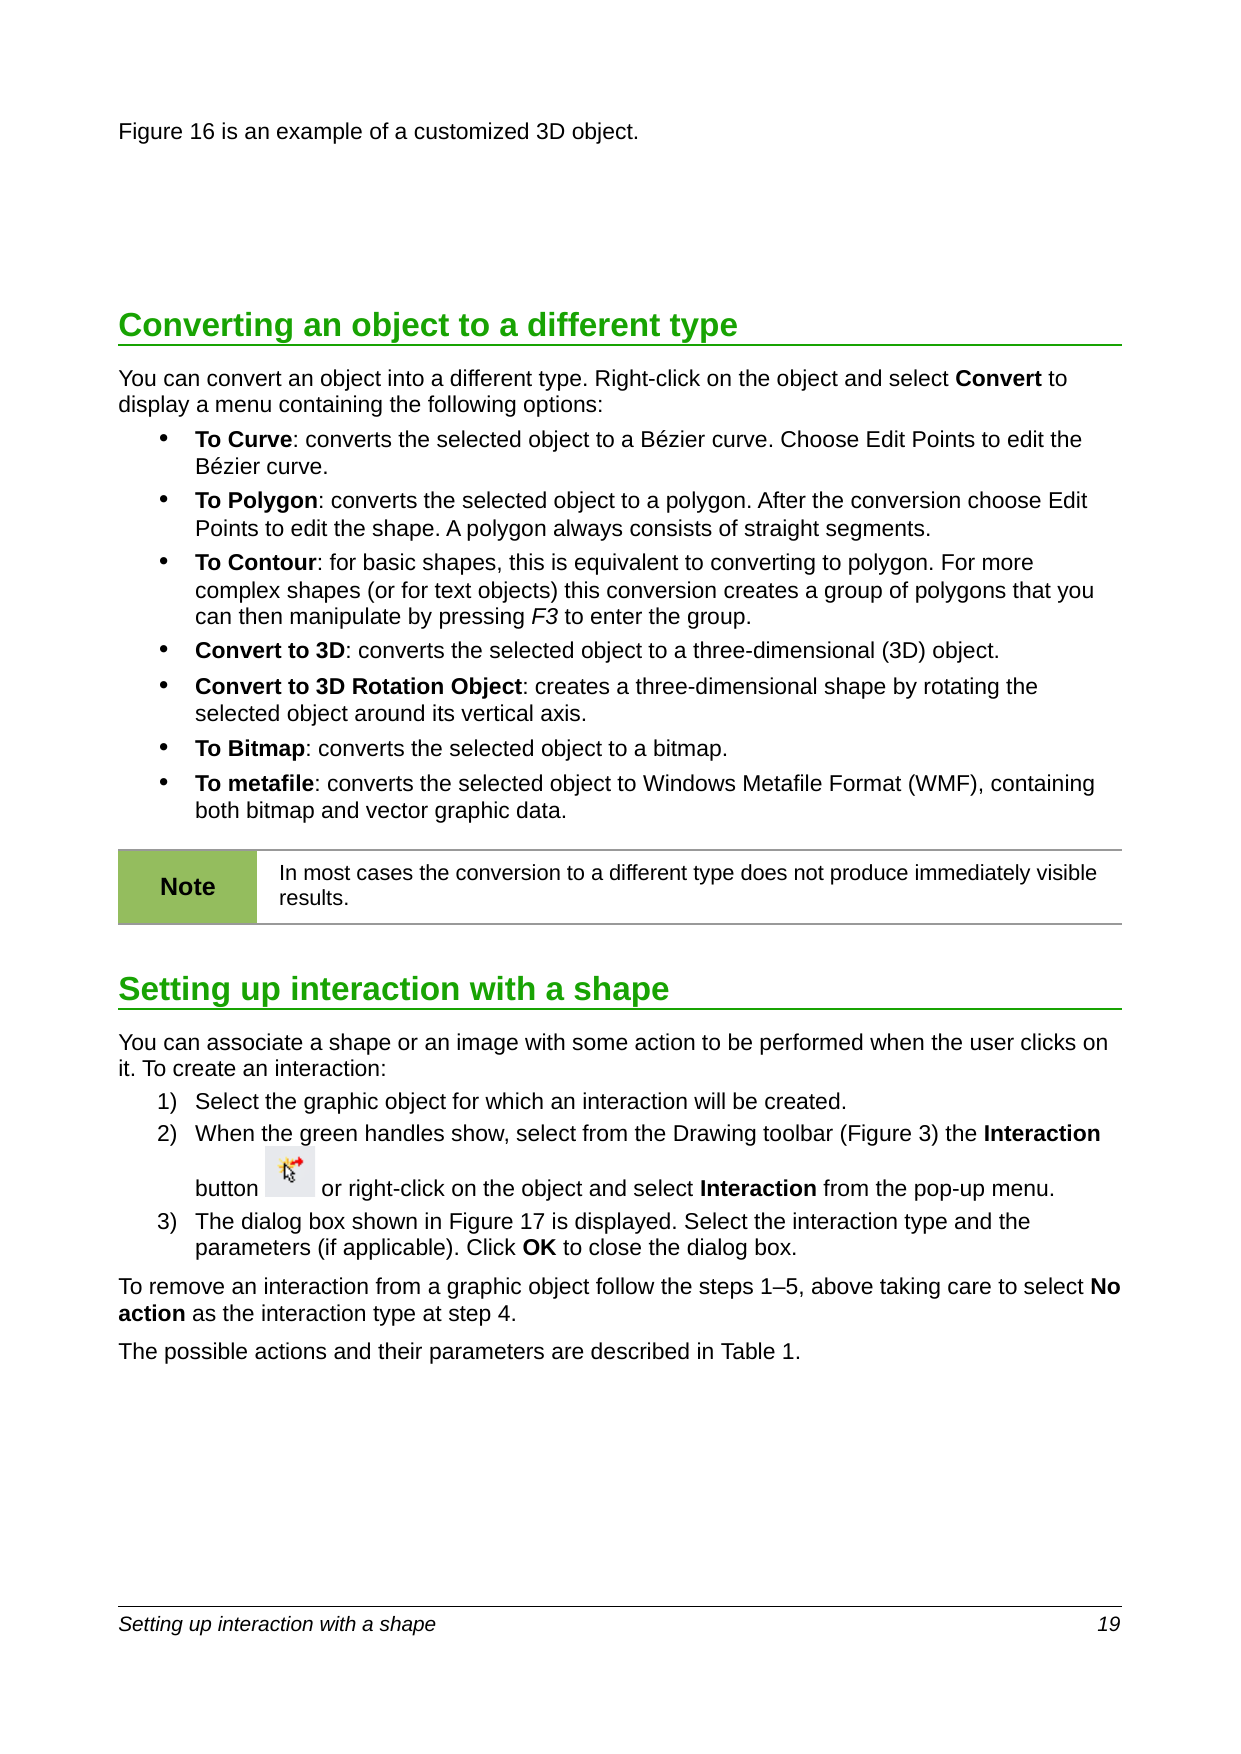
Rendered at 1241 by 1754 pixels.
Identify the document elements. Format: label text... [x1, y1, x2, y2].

subtitle Setting up interaction with a shape [118, 969, 1122, 1008]
list To metafile: converts the selected object to Windows Metafile Format (WMF), containing both bitmap and vector graphic data. [156, 768, 1122, 824]
picture [265, 1146, 315, 1197]
list To Contour: for basic shapes, this is equivalent to converting to polygon. For more complex shapes (or for text objects) this conversion creates a group of polygons that you can then manipulate by pressing F3 to enter the group. [156, 547, 1122, 629]
table_header Note [118, 851, 257, 923]
list Select the graphic object for which an interaction will be created. [177, 1088, 1122, 1114]
subtitle Converting an object to a different type [118, 305, 1122, 344]
list To Polygon: converts the selected object to a polygon. After the conversion choose Edit Points to edit the shape. A polygon always consists of straight segments. [156, 486, 1122, 541]
list Convert to 3D Rotation Object: creates a three-dimensional shape by rotating the selected object around its vertical axis. [156, 671, 1122, 727]
list You can convert an object into a different type. Right-click on the object and select Convert to display a menu containing the following options: [118, 365, 1122, 417]
list The dialog box shown in Figure 17 is displayed. Select the interaction type and the parameters (if applicable). Click OK to close the dialog box. [177, 1208, 1122, 1261]
text To remove an interaction from a graphic object follow the steps 1–5, above taking care to select No action as the interaction type at step 4. [118, 1273, 1122, 1326]
text Figure 16 is an example of a customized 3D object. [118, 118, 1122, 144]
table_header In most cases the conversion to a different type does not produce immediately visible results. [258, 851, 1122, 923]
list To Bitmap: converts the selected object to a bitmap. [156, 733, 1122, 762]
text The possible actions and their parameters are described in Table 1. [118, 1338, 1122, 1365]
list When the green handles show, select from the Drawing toolbar (Figure 3) the Interaction button or right-click on the object and select Interaction from the pop-up menu. [177, 1120, 1122, 1202]
list To Curve: converts the selected object to a Bézier curve. Choose Edit Points to edit the Bézier curve. [156, 424, 1122, 479]
list You can associate a shape or an image with some action to be performed when the user clicks on it. To create an interaction: [118, 1029, 1122, 1081]
list Convert to 3D: converts the selected object to a three-dimensional (3D) object. [156, 636, 1122, 665]
